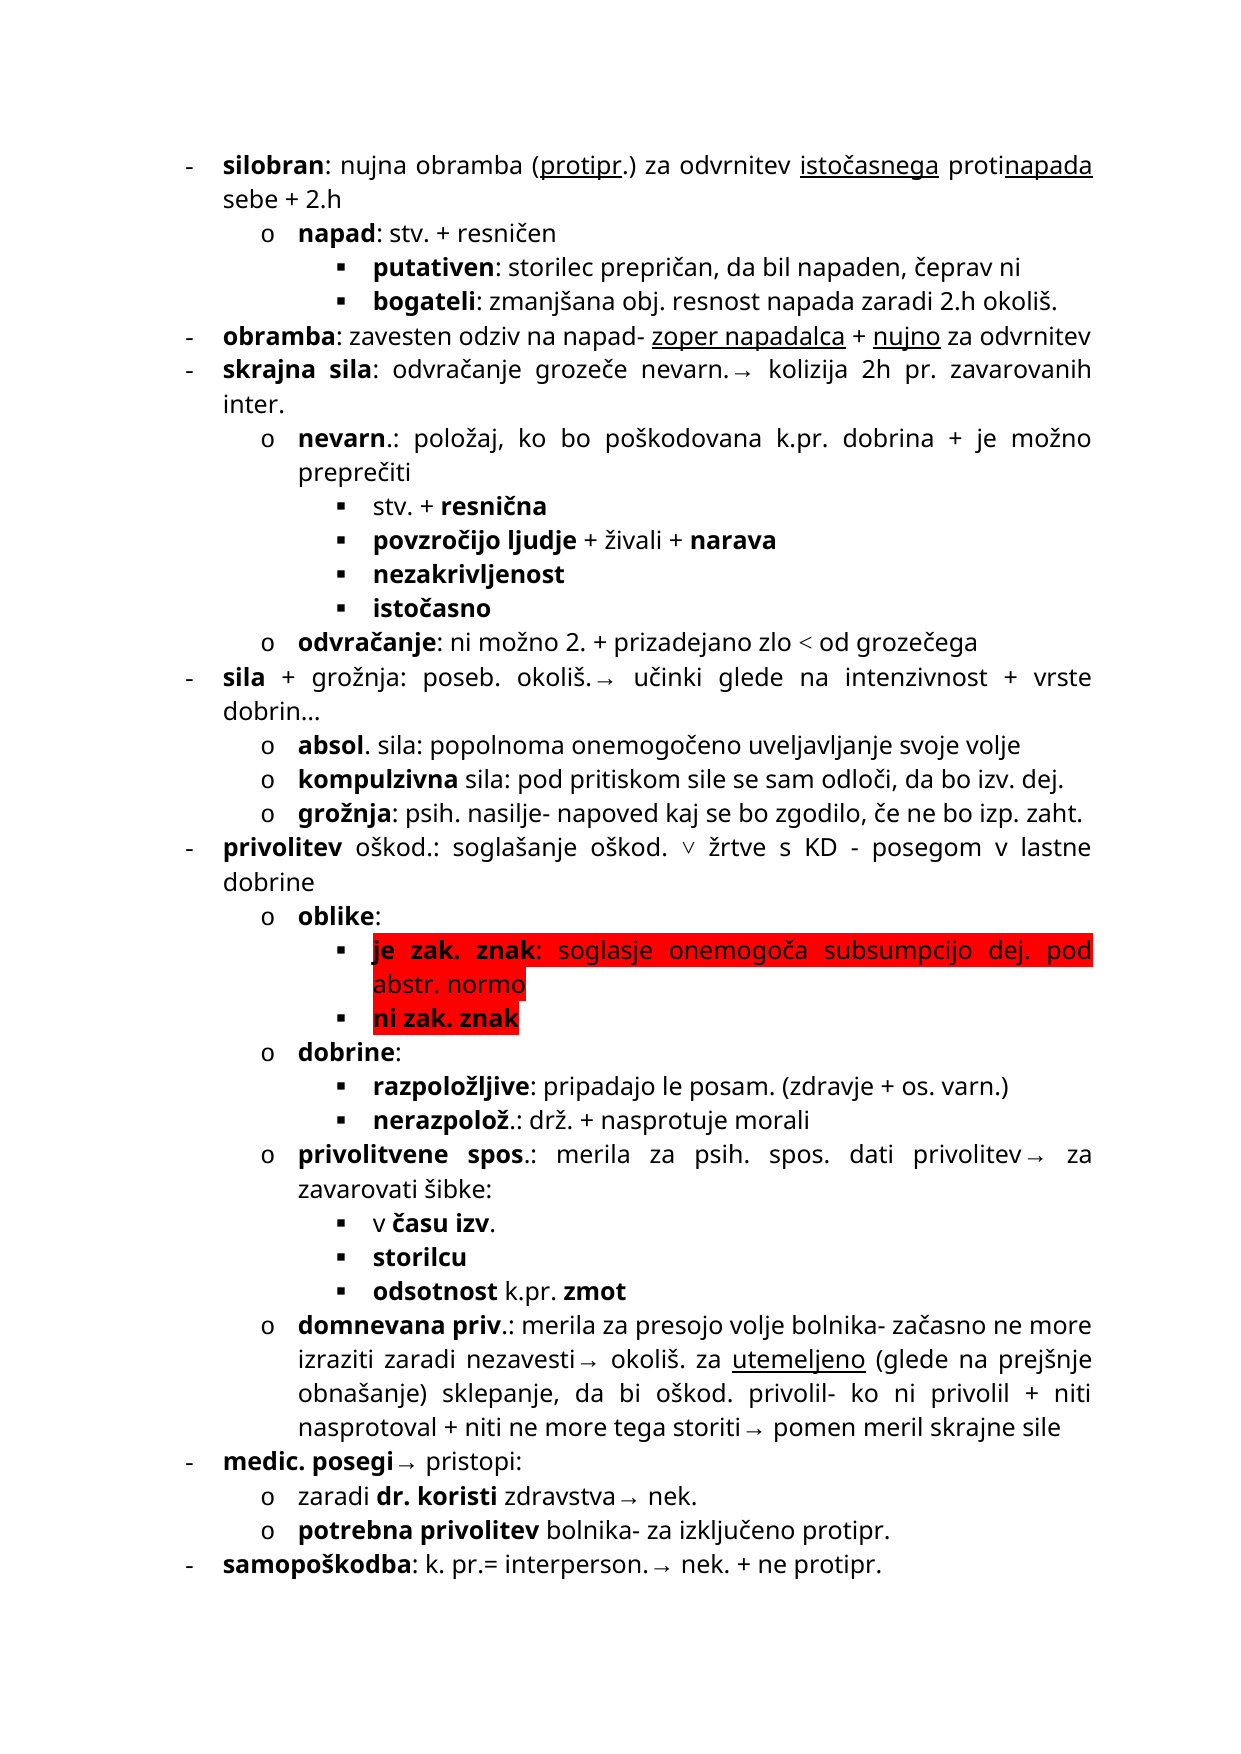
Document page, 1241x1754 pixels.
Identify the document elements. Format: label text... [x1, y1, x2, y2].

list oblike: [260, 898, 1093, 932]
list medic. posegi→ pristopi: [185, 1444, 1093, 1478]
list dobrine: [260, 1035, 1093, 1069]
list zaradi dr. koristi zdravstva→ nek. [260, 1478, 1093, 1512]
list napad: stv. + resničen [260, 216, 1093, 250]
list istočasno [335, 591, 1093, 625]
list kompulzivna sila: pod pritiskom sile se sam odloči, da bo izv. dej. [260, 762, 1093, 796]
list razpoložljive: pripadajo le posam. (zdravje + os. varn.) [335, 1069, 1093, 1103]
list odsotnost k.pr. zmot [335, 1273, 1093, 1308]
list absol. sila: popolnoma onemogočeno uveljavljanje svoje volje [260, 727, 1093, 762]
list grožnja: psih. nasilje- napoved kaj se bo zgodilo, če ne bo izp. zaht. [260, 796, 1093, 830]
list domnevana priv.: merila za presojo volje bolnika- začasno ne more izraziti zaradi nezavesti→ okoliš. za utemeljeno (glede na prejšnje obnašanje) sklepanje, da bi oškod. privolil- ko ni privolil + niti nasprotoval + niti ne more tega storiti→ pomen meril skrajne sile [260, 1308, 1093, 1444]
list odvračanje: ni možno 2. + prizadejano zlo ˂ od grozečega [260, 625, 1093, 659]
list potrebna privolitev bolnika- za izključeno protipr. [260, 1512, 1093, 1547]
list ni zak. znak [335, 1001, 1093, 1035]
list sila + grožnja: poseb. okoliš.→ učinki glede na intenzivnost + vrste dobrin… [185, 659, 1093, 727]
list privolitev oškod.: soglašanje oškod. ˅ žrtve s KD - posegom v lastne dobrine [185, 830, 1093, 898]
list stv. + resnična [335, 489, 1093, 523]
list samopoškodba: k. pr.= interperson.→ nek. + ne protipr. [185, 1547, 1093, 1581]
list privolitvene spos.: merila za psih. spos. dati privolitev→ za zavarovati šibke: [260, 1137, 1093, 1205]
list storilcu [335, 1239, 1093, 1273]
list nevarn.: položaj, ko bo poškodovana k.pr. dobrina + je možno preprečiti [260, 420, 1093, 489]
list obramba: zavesten odziv na napad- zoper napadalca + nujno za odvrnitev [185, 318, 1093, 352]
list silobran: nujna obramba (protipr.) za odvrnitev istočasnega protinapada sebe + 2.h [185, 148, 1093, 216]
list putativen: storilec prepričan, da bil napaden, čeprav ni [335, 250, 1093, 284]
list nezakrivljenost [335, 557, 1093, 591]
list povzročijo ljudje + živali + narava [335, 523, 1093, 557]
list skrajna sila: odvračanje grozeče nevarn.→ kolizija 2h pr. zavarovanih inter. [185, 352, 1093, 420]
list v času izv. [335, 1205, 1093, 1239]
list nerazpolož.: drž. + nasprotuje morali [335, 1103, 1093, 1137]
list je zak. znak: soglasje onemogoča subsumpcijo dej. pod abstr. normo [335, 932, 1093, 1001]
list bogateli: zmanjšana obj. resnost napada zaradi 2.h okoliš. [335, 284, 1093, 318]
